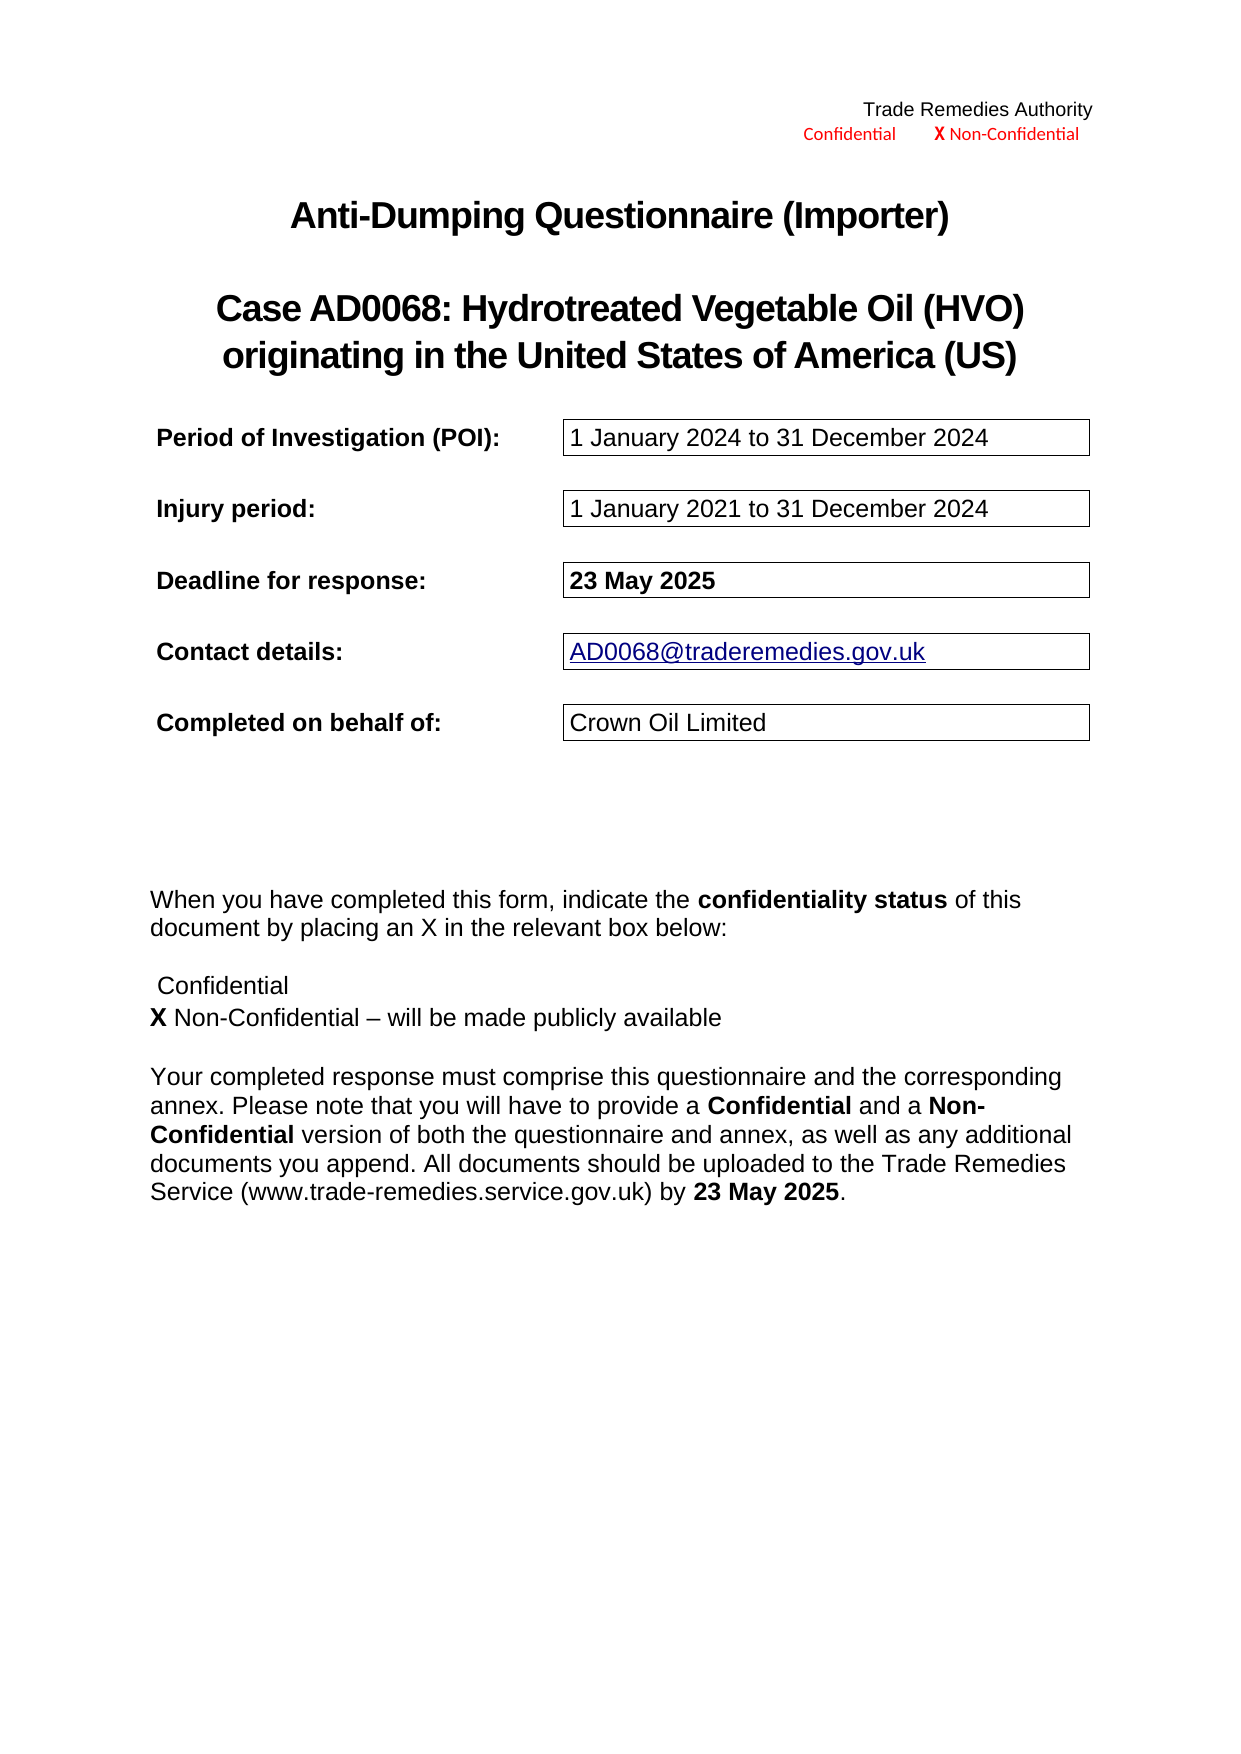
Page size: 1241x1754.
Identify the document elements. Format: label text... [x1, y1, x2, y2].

table_cell 1 January 2021 to 31 December 2024 [564, 491, 1089, 526]
table_header Period of Investigation (POI): [150, 419, 563, 455]
table_cell [564, 527, 1089, 562]
title Anti-Dumping Questionnaire (Importer) [150, 193, 1090, 236]
table_cell [564, 598, 1089, 633]
table_cell Completed on behalf of: [150, 704, 563, 740]
table_cell [150, 669, 563, 704]
table_cell [150, 526, 563, 562]
text When you have completed this form, indicate the confidentiality status of this document by placing an X in the relevant box below: [150, 884, 1090, 942]
table_cell [150, 597, 563, 633]
table_cell 23 May 2025 [564, 563, 1089, 597]
table_cell Contact details: [150, 633, 563, 668]
table_cell [150, 455, 563, 490]
table_header 1 January 2024 to 31 December 2024 [564, 420, 1089, 455]
table_cell Deadline for response: [150, 562, 563, 597]
table_cell [564, 456, 1089, 490]
table_cell AD0068@traderemedies.gov.uk [564, 634, 1089, 668]
table_cell Crown Oil Limited [564, 705, 1089, 740]
text Your completed response must comprise this questionnaire and the corresponding annex. Please note that you will have to provide a Confidential and a Non-Confidential version of both the questionnaire and annex, as well as any additional documents you append. All documents should be uploaded to the Trade Remedies Service (www.trade-remedies.service.gov.uk) by 23 May 2025. [150, 1062, 1090, 1206]
text X Non-Confidential – will be made publicly available [150, 999, 1090, 1034]
table_cell Injury period: [150, 490, 563, 526]
title Case AD0068: Hydrotreated Vegetable Oil (HVO) originating in the United States of America (US) [150, 286, 1090, 376]
table_cell [564, 670, 1089, 704]
text Confidential [150, 971, 1090, 999]
